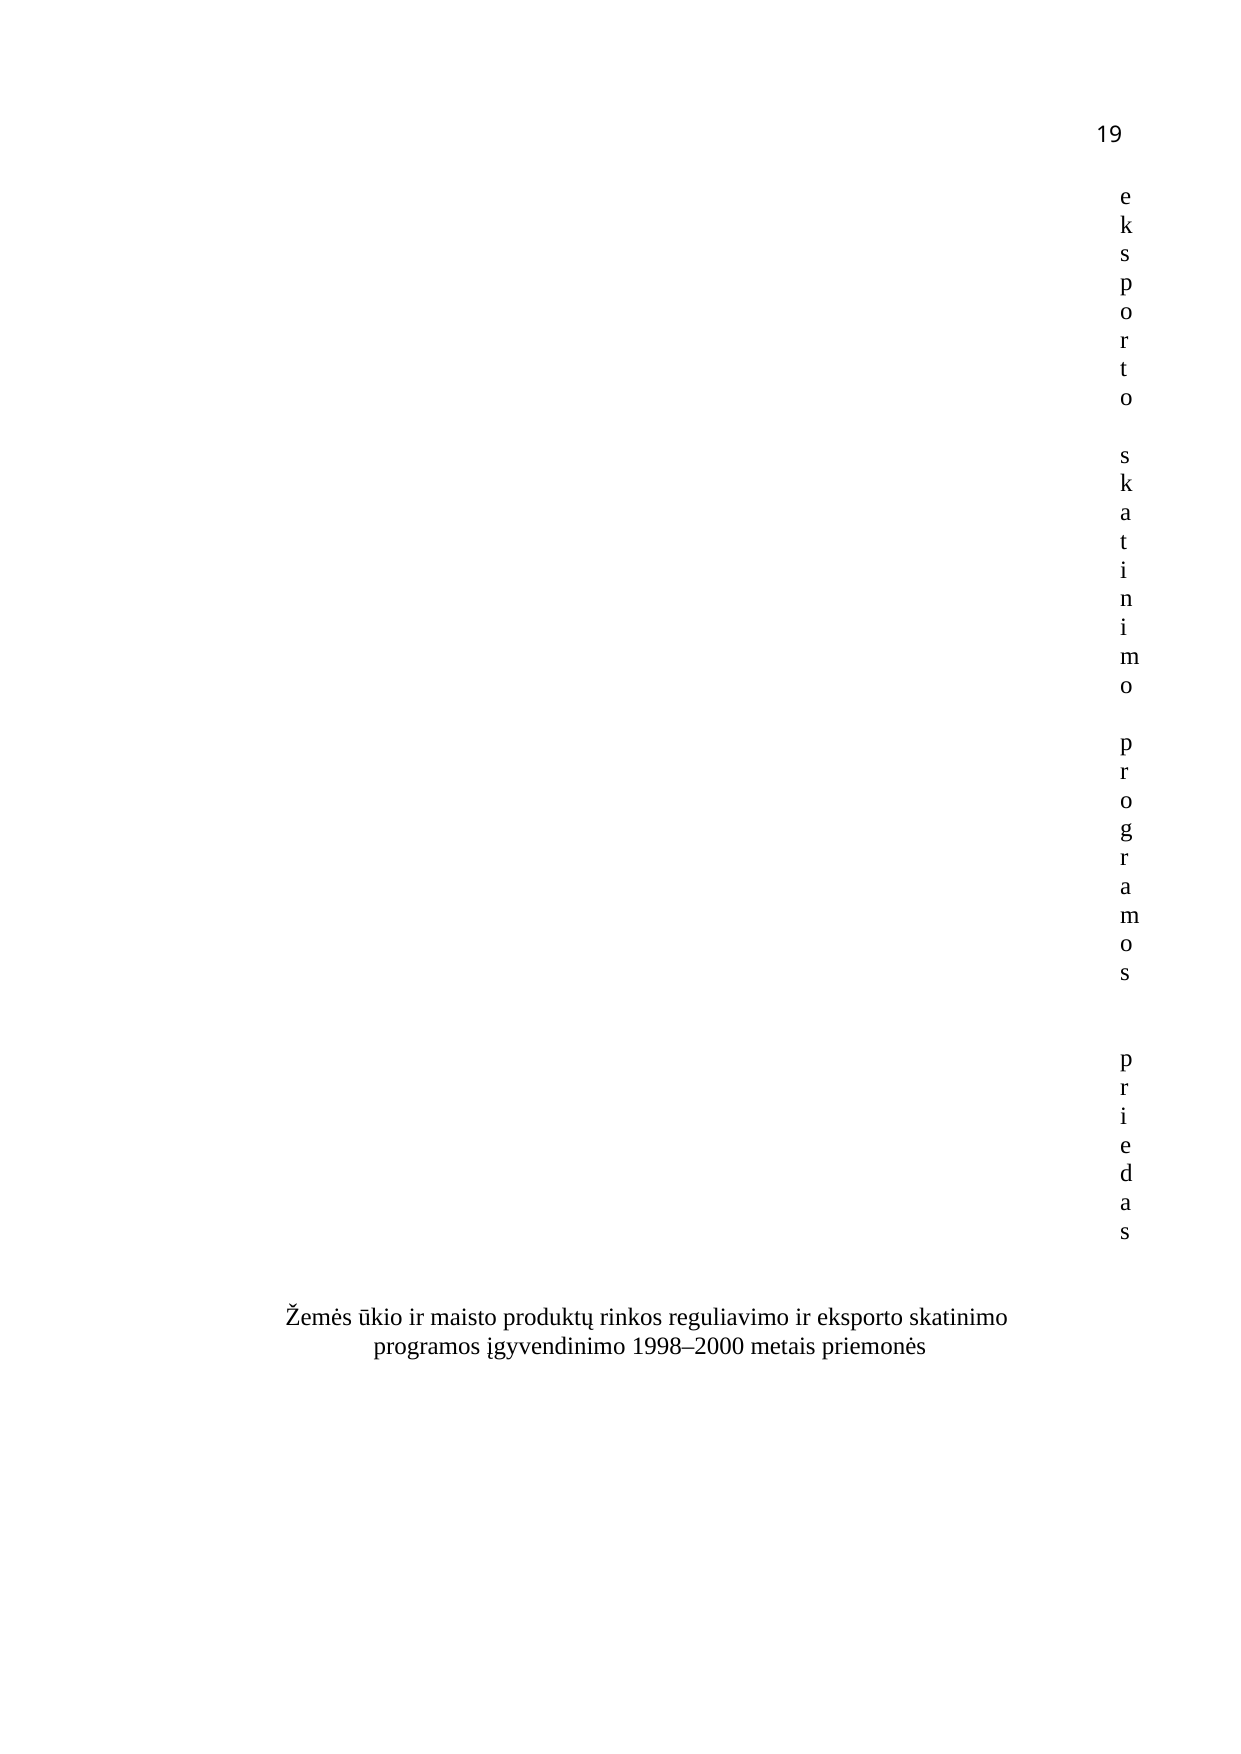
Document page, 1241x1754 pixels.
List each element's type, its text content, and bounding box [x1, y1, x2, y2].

text Žemės ūkio ir maisto produktų rinkos reguliavimo ir eksporto skatinimo programos įgyvendinimo 1998–2000 metais priemonės [177, 1302, 1122, 1360]
